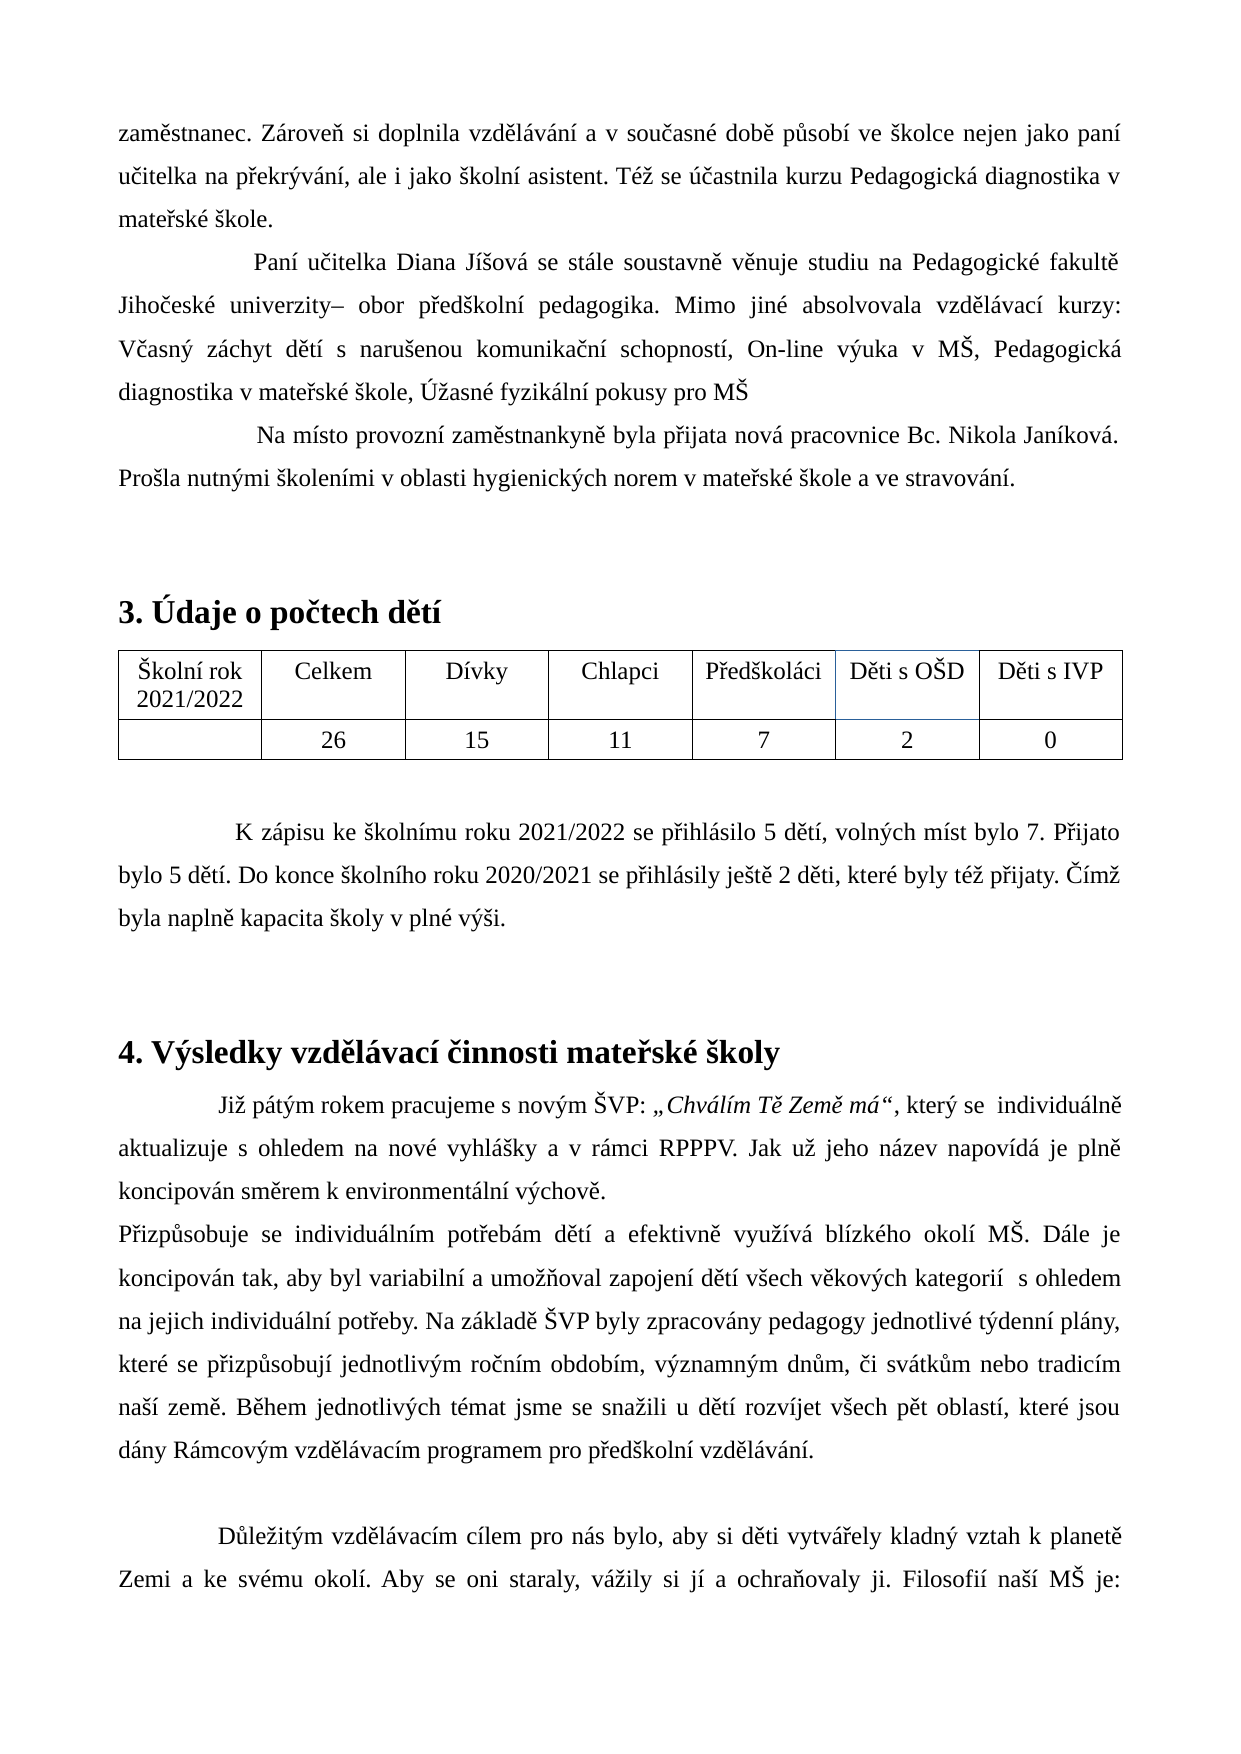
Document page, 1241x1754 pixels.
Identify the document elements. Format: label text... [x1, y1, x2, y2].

table_header Děti s OŠD [836, 651, 979, 719]
table_cell 11 [549, 720, 692, 759]
text Paní učitelka Diana Jíšová se stále soustavně věnuje studiu na Pedagogické fakultě Jihočeské univerzity– obor předškolní pedagogika. Mimo jiné absolvovala vzdělávací kurzy: Včasný záchyt dětí s narušenou komunikační schopností, On-line výuka v MŠ, Pedagogická diagnostika v mateřské škole, Úžasné fyzikální pokusy pro MŠ [118, 247, 1122, 406]
table_cell 26 [262, 720, 405, 759]
text Důležitým vzdělávacím cílem pro nás bylo, aby si děti vytvářely kladný vztah k planetě Zemi a ke svému okolí. Aby se oni staraly, vážily si jí a ochraňovaly ji. Filosofií naší MŠ je: [118, 1521, 1122, 1593]
table_header Dívky [406, 651, 548, 719]
text 3. Údaje o počtech dětí [118, 592, 1122, 631]
text Přizpůsobuje se individuálním potřebám dětí a efektivně využívá blízkého okolí MŠ. Dále je koncipován tak, aby byl variabilní a umožňoval zapojení dětí všech věkových kategorií s ohledem na jejich individuální potřeby. Na základě ŠVP byly zpracovány pedagogy jednotlivé týdenní plány, které se přizpůsobují jednotlivým ročním obdobím, významným dnům, či svátkům nebo tradicím naší země. Během jednotlivých témat jsme se snažili u dětí rozvíjet všech pět oblastí, které jsou dány Rámcovým vzdělávacím programem pro předškolní vzdělávání. [118, 1219, 1122, 1464]
table_header Předškoláci [693, 651, 835, 719]
text zaměstnanec. Zároveň si doplnila vzdělávání a v současné době působí ve školce nejen jako paní učitelka na překrývání, ale i jako školní asistent. Též se účastnila kurzu Pedagogická diagnostika v mateřské škole. [118, 118, 1122, 233]
text Na místo provozní zaměstnankyně byla přijata nová pracovnice Bc. Nikola Janíková. Prošla nutnými školeními v oblasti hygienických norem v mateřské škole a ve stravování. [118, 420, 1122, 492]
text K zápisu ke školnímu roku 2021/2022 se přihlásilo 5 dětí, volných míst bylo 7. Přijato bylo 5 dětí. Do konce školního roku 2020/2021 se přihlásily ještě 2 děti, které byly též přijaty. Čímž byla naplně kapacita školy v plné výši. [118, 817, 1122, 932]
table_cell 2 [836, 720, 979, 759]
table_header Školní rok 2021/2022 [119, 651, 261, 719]
table_header Chlapci [549, 651, 692, 719]
text Již pátým rokem pracujeme s novým ŠVP: „Chválím Tě Země má“, který se individuálně aktualizuje s ohledem na nové vyhlášky a v rámci RPPPV. Jak už jeho název napovídá je plně koncipován směrem k environmentální výchově. [118, 1090, 1122, 1205]
text 4. Výsledky vzdělávací činnosti mateřské školy [118, 1033, 1122, 1071]
table_cell 0 [980, 720, 1122, 759]
table_header Děti s IVP [980, 651, 1122, 719]
table_cell 7 [693, 720, 835, 759]
table_header Celkem [262, 651, 405, 719]
table_cell [119, 720, 261, 759]
table_cell 15 [406, 720, 548, 759]
